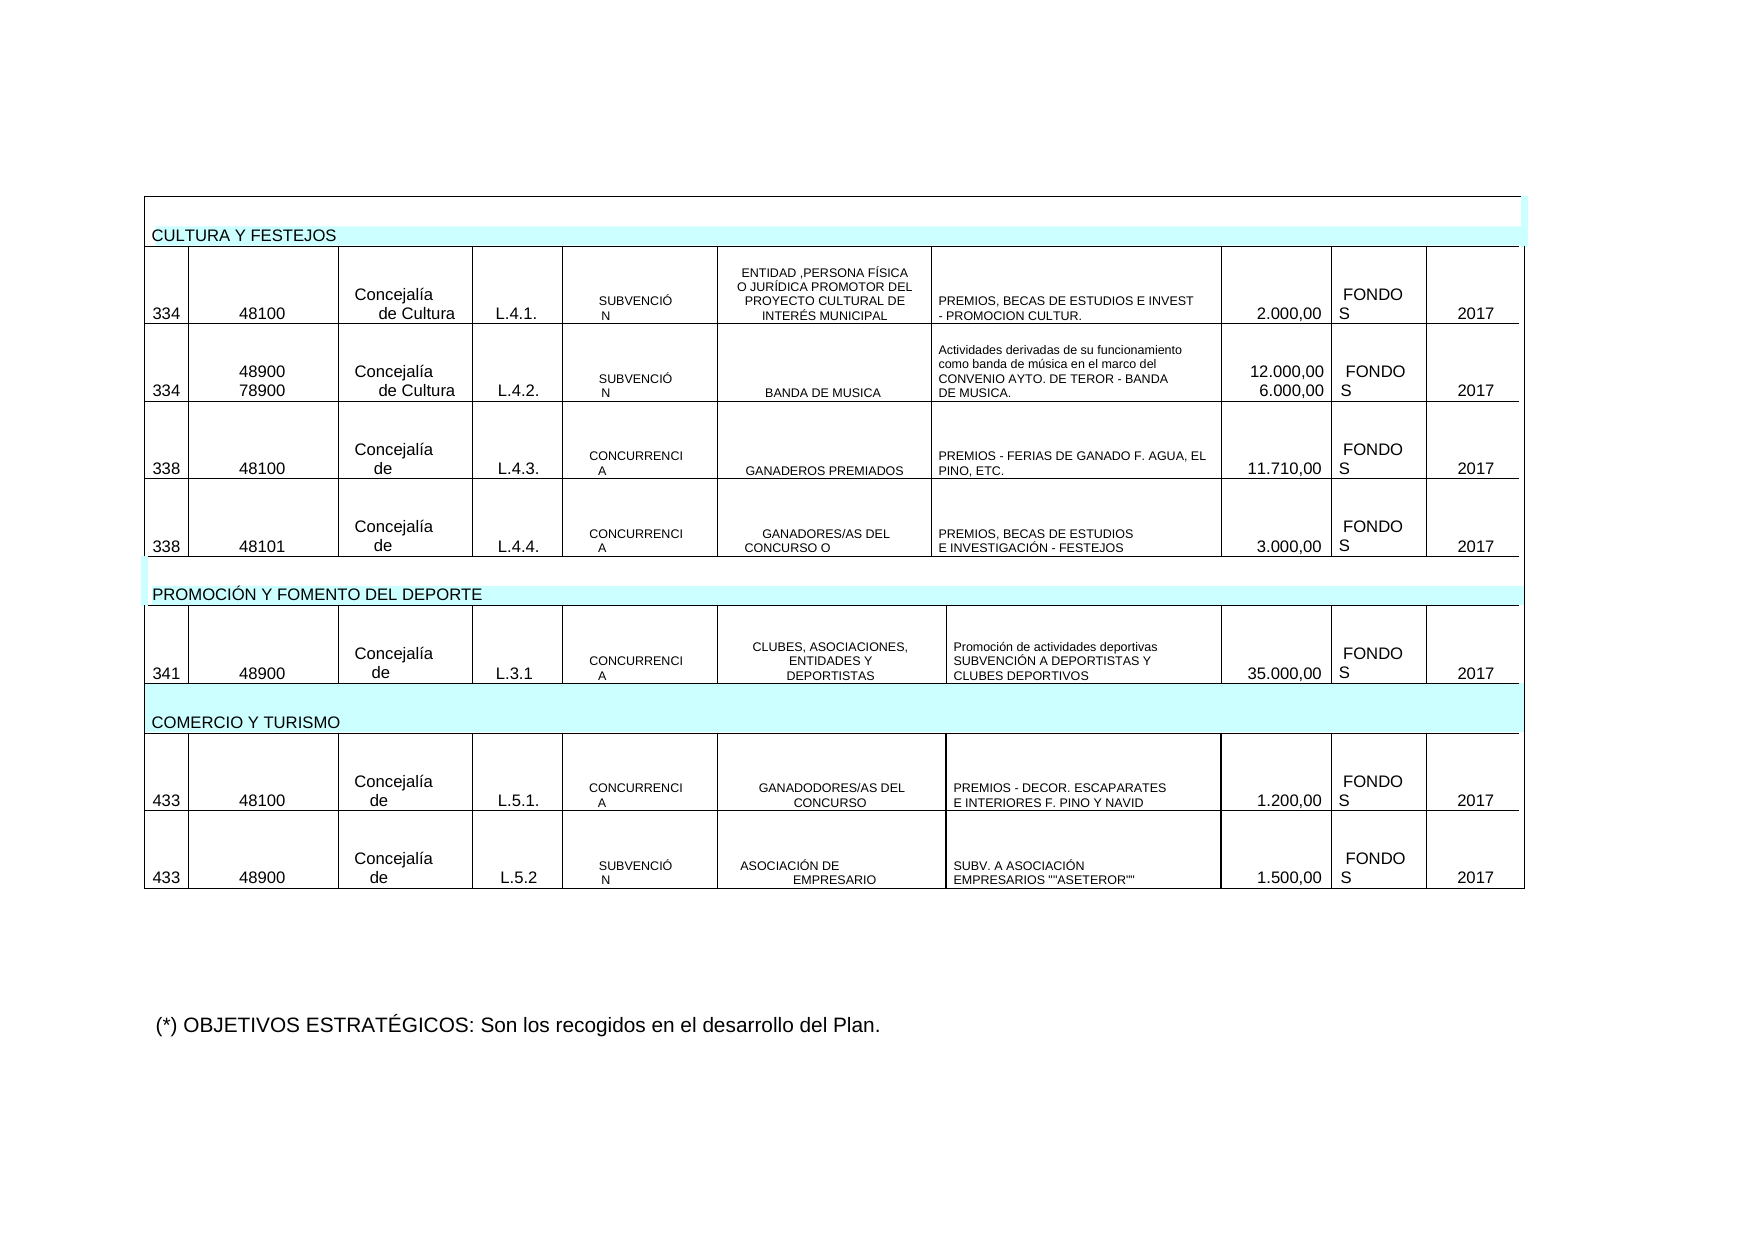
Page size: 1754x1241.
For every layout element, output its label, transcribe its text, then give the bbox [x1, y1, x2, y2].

table_cell FONDOS PROPIOS [1332, 811, 1426, 887]
table_cell 2017 [1427, 478, 1524, 556]
table_cell L.3.1 [473, 606, 562, 683]
table_cell CONCURRENCIA COMPETITIVA [563, 479, 717, 556]
table_cell 334 [145, 247, 188, 323]
table_cell 2017 [1427, 810, 1524, 887]
table_cell 48900 [189, 606, 338, 683]
table_cell FONDOS PROPIOS [1332, 402, 1426, 478]
table_cell PROMOCIÓN Y FOMENTO DEL DEPORTE [152, 586, 1518, 605]
table_cell ASOCIACIÓN DE EMPRESARIO “ASETEROR” [718, 811, 945, 887]
table_cell [1518, 586, 1524, 605]
table_cell 2017 [1427, 246, 1524, 323]
table_cell GANADODORES/AS DEL CONCURSO [718, 734, 945, 810]
table_cell 341 [145, 606, 188, 683]
table_cell [148, 556, 1524, 586]
table_cell FONDOS PROPIOS [1332, 324, 1426, 401]
table_cell CONCURRENCIA COMPETITIVA [563, 734, 717, 810]
table_cell CONCURRENCIA COMPETITIVA [563, 402, 717, 478]
table_cell 433 [145, 811, 188, 887]
table_cell FONDOS PROPIOS [1332, 479, 1426, 556]
table_cell PREMIOS, BECAS DE ESTUDIOS E INVEST - PROMOCION CULTUR. [932, 247, 1221, 323]
table_cell PREMIOS, BECAS DE ESTUDIOS E INVESTIGACIÓN - FESTEJOS [932, 479, 1221, 556]
table_cell COMERCIO Y TURISMO [145, 683, 1524, 732]
text (*) OBJETIVOS ESTRATÉGICOS: Son los recogidos en el desarrollo del Plan. [155, 1013, 1548, 1037]
table_header CULTURA Y FESTEJOS [145, 197, 1521, 246]
table_cell L.5.1. [473, 734, 562, 810]
table_cell 48101 [189, 479, 338, 556]
table_cell [148, 586, 152, 605]
table_cell Promoción de actividades deportivas SUBVENCIÓN A DEPORTISTAS Y CLUBES DEPORTIVOS [947, 606, 1221, 683]
table_cell 433 [145, 734, 188, 810]
table_cell PREMIOS - FERIAS DE GANADO F. AGUA, EL PINO, ETC. [932, 402, 1221, 478]
table_cell L.4.3. [473, 402, 562, 478]
table_cell Concejalía de Cultura [339, 247, 472, 323]
table_cell 1.200,00 [1222, 734, 1331, 810]
table_cell 2017 [1427, 401, 1524, 478]
table_cell 48900 78900 [189, 324, 338, 401]
table_cell BANDA DE MUSICA [718, 324, 931, 401]
table_cell SUBVENCIÓN NOMINATIVA [563, 324, 717, 401]
table_cell ENTIDAD ,PERSONA FÍSICA O JURÍDICA PROMOTOR DEL PROYECTO CULTURAL DE INTERÉS MUNICIPAL [718, 247, 931, 323]
table_cell 48100 [189, 402, 338, 478]
table_cell Concejalía de Festejos [339, 479, 472, 556]
table_cell SUBVENCIÓN NOMINATIVA [563, 811, 717, 887]
table_cell Actividades derivadas de su funcionamiento como banda de música en el marco del CONVENIO AYTO. DE TEROR - BANDA DE MUSICA. [932, 324, 1221, 401]
table_cell 11.710,00 [1222, 402, 1331, 478]
table_cell SUBV. A ASOCIACIÓN EMPRESARIOS ""ASETEROR"" [947, 811, 1220, 887]
table_cell 2.000,00 [1222, 247, 1331, 323]
table_cell CONCURRENCIA COMPETITIVA [563, 606, 717, 683]
table_cell GANADORES/AS DEL CONCURSO O CERTAMEN [718, 479, 931, 556]
table_cell 12.000,00 6.000,00 [1222, 324, 1331, 401]
table_cell SUBVENCIÓN NOMINATIVA [563, 247, 717, 323]
table_cell Concejalía de Comercio [339, 734, 472, 810]
table_cell 2017 [1427, 323, 1524, 401]
table_cell FONDOS PROPIOS [1332, 606, 1426, 683]
table_cell 48100 [189, 734, 338, 810]
table_cell GANADEROS PREMIADOS [718, 402, 931, 478]
table_cell 2017 [1427, 605, 1524, 683]
table_cell 2017 [1427, 733, 1524, 810]
table_cell 338 [145, 479, 188, 556]
table_cell 35.000,00 [1222, 606, 1331, 683]
table_cell Concejalía de Festejos [339, 402, 472, 478]
table_cell 48100 [189, 247, 338, 323]
table_cell L.4.2. [473, 324, 562, 401]
table_cell L.4.4. [473, 479, 562, 556]
table_cell Concejalía de Cultura [339, 324, 472, 401]
table_cell L.5.2 [473, 811, 562, 887]
table_cell FONDOS PROPIOS [1332, 734, 1426, 810]
table_cell Concejalía de Comercio [339, 811, 472, 887]
table_cell CLUBES, ASOCIACIONES, ENTIDADES Y DEPORTISTAS INDIVIDUALES [718, 606, 946, 683]
table_cell L.4.1. [473, 247, 562, 323]
table_cell 338 [145, 402, 188, 478]
table_cell Concejalía de Deportes [339, 606, 472, 683]
table_cell 3.000,00 [1222, 479, 1331, 556]
table_cell PREMIOS - DECOR. ESCAPARATES E INTERIORES F. PINO Y NAVID [947, 734, 1220, 810]
table_cell 1.500,00 [1222, 811, 1331, 887]
table_cell FONDOS PROPIOS [1332, 247, 1426, 323]
table_cell 48900 [189, 811, 338, 887]
table_cell 334 [145, 324, 188, 401]
